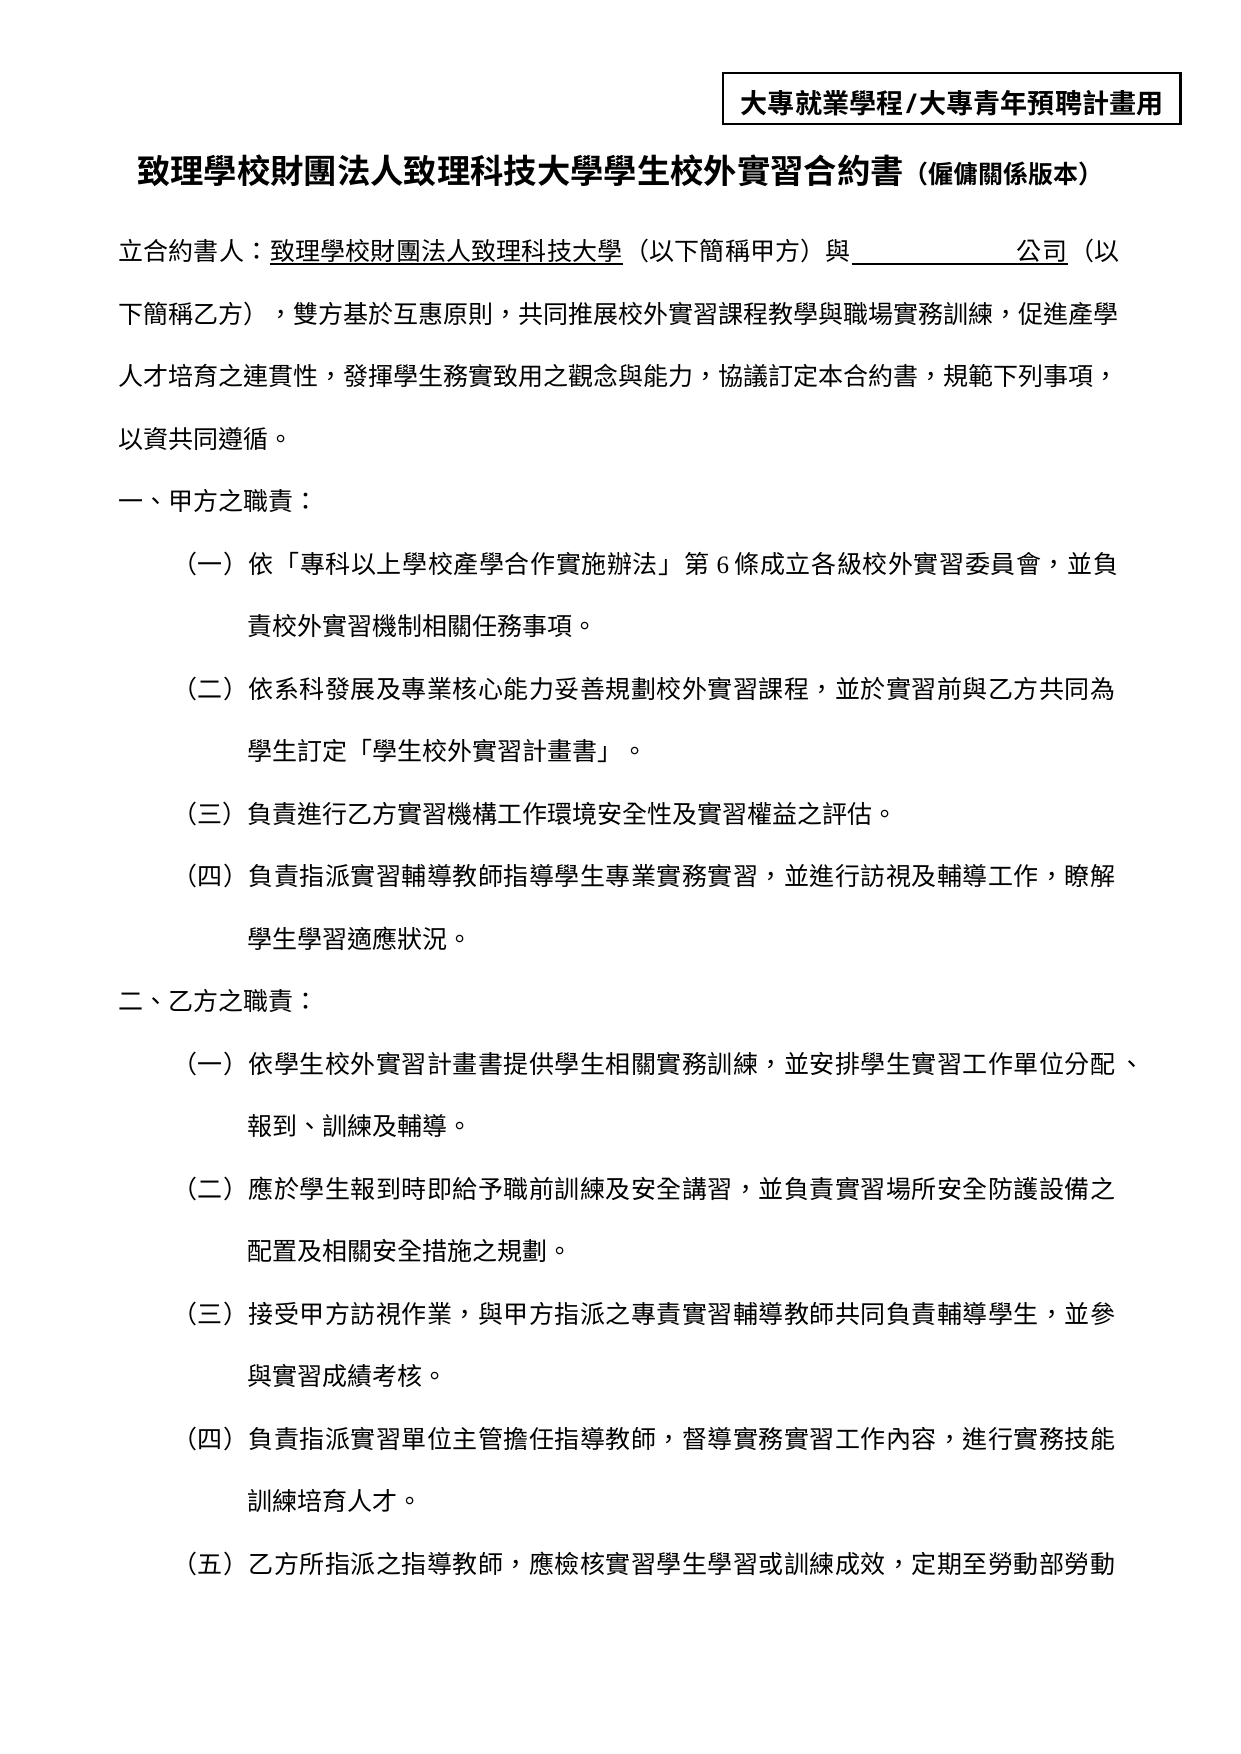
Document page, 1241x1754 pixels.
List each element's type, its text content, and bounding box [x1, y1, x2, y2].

text 大專就業學程/大專青年預聘計畫用 [739, 82, 1164, 116]
text （五）乙方所指派之指導教師，應檢核實習學生學習或訓練成效，定期至勞動部勞動 [172, 1521, 1119, 1583]
text （一）依學生校外實習計畫書提供學生相關實務訓練，並安排學生實習工作單位分配、報到、訓練及輔導。 [172, 1021, 1119, 1146]
text （三）負責進行乙方實習機構工作環境安全性及實習權益之評估。 [172, 771, 1119, 833]
text （四）負責指派實習輔導教師指導學生專業實務實習，並進行訪視及輔導工作，瞭解學生學習適應狀況。 [172, 833, 1119, 958]
text （一）依「專科以上學校產學合作實施辦法」第6條成立各級校外實習委員會，並負責校外實習機制相關任務事項。 [172, 521, 1119, 646]
text （三）接受甲方訪視作業，與甲方指派之專責實習輔導教師共同負責輔導學生，並參與實習成績考核。 [172, 1271, 1119, 1396]
text 二、乙方之職責： [118, 958, 1119, 1021]
text （二）應於學生報到時即給予職前訓練及安全講習，並負責實習場所安全防護設備之配置及相關安全措施之規劃。 [172, 1146, 1119, 1271]
text 一、甲方之職責： [118, 458, 1119, 521]
text 立合約書人：致理學校財團法人致理科技大學（以下簡稱甲方）與 公司（以下簡稱乙方），雙方基於互惠原則，共同推展校外實習課程教學與職場實務訓練，促進產學人才培育之連貫性，發揮學生務實致用之觀念與能力，協議訂定本合約書，規範下列事項，以資共同遵循。 [118, 208, 1119, 458]
text （四）負責指派實習單位主管擔任指導教師，督導實務實習工作內容，進行實務技能訓練培育人才。 [172, 1396, 1119, 1521]
text 致理學校財團法人致理科技大學學生校外實習合約書（僱傭關係版本） [118, 127, 1122, 189]
text （二）依系科發展及專業核心能力妥善規劃校外實習課程，並於實習前與乙方共同為學生訂定「學生校外實習計畫書」。 [172, 646, 1119, 771]
text [724, 74, 1179, 123]
